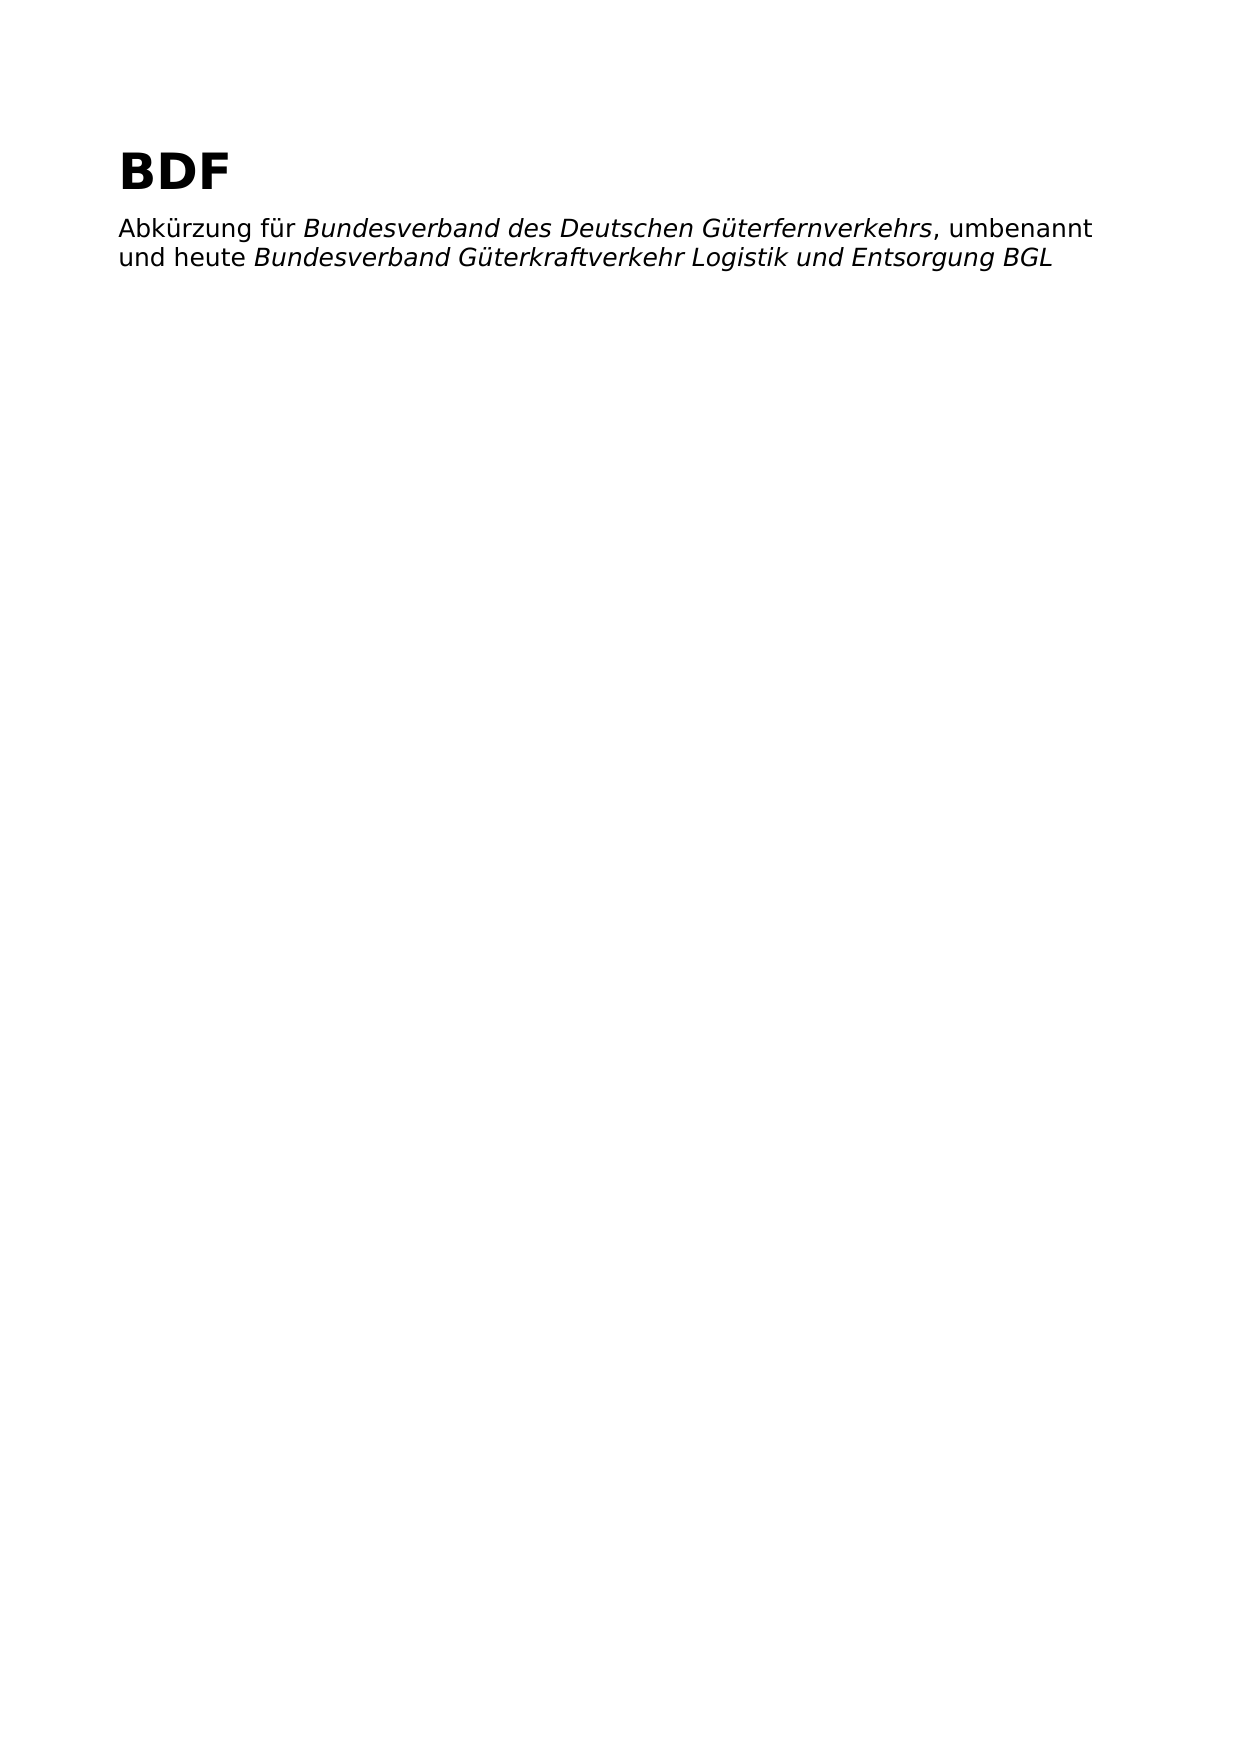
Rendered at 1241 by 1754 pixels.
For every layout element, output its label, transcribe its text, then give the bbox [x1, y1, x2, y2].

text Abkürzung für Bundesverband des Deutschen Güterfernverkehrs, umbenannt und heute Bundesverband Güterkraftverkehr Logistik und Entsorgung BGL [118, 214, 1122, 272]
subtitle BDF [118, 143, 1122, 201]
